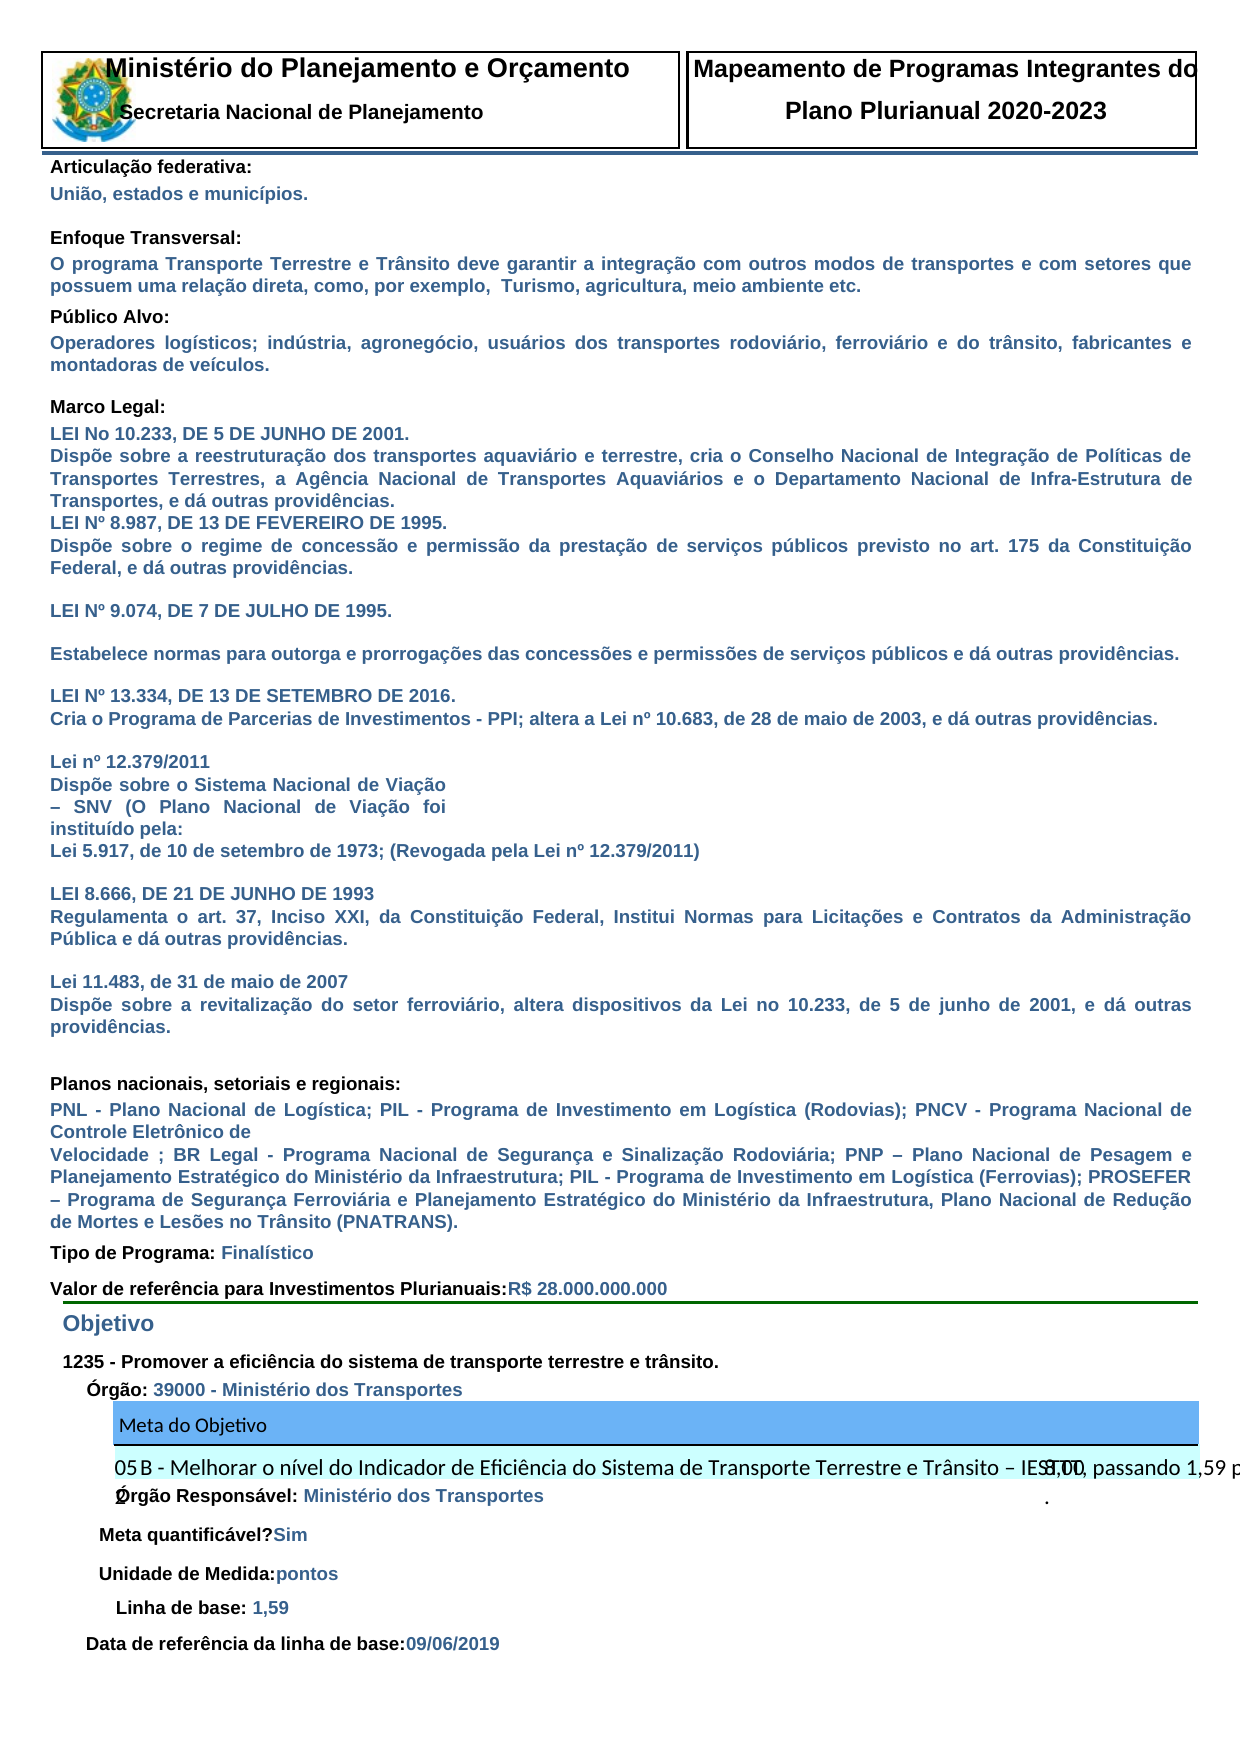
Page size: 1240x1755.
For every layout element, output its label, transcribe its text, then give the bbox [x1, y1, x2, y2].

text Lei 5.917, de 10 de setembro de 1973; (Revogada pela Lei nº 12.379/2011) [50, 840, 1193, 862]
text Enfoque Transversal: [50, 227, 1092, 248]
text Cria o Programa de Parcerias de Investimentos - PPI; altera a Lei nº 10.683, de 28 de maio de 2003, e dá outras providências. [50, 708, 1193, 730]
text Tipo de Programa: Finalístico [50, 1242, 1092, 1263]
text Velocidade ; BR Legal - Programa Nacional de Segurança e Sinalização Rodoviária; PNP – Plano Nacional de Pesagem e Planejamento Estratégico do Ministério da Infraestrutura; PIL - Programa de Investimento em Logística (Ferrovias); PROSEFER – Programa de Segurança Ferroviária e Planejamento Estratégico do Ministério da Infraestrutura, Plano Nacional de Redução de Mortes e Lesões no Trânsito (PNATRANS). [50, 1144, 1193, 1232]
text Articulação federativa: [50, 156, 1092, 178]
text Órgão Responsável: Ministério dos Transportes [116, 1485, 1193, 1507]
text LEI Nº 8.987, DE 13 DE FEVEREIRO DE 1995. [50, 512, 1193, 533]
table_header Objetivo [63, 1304, 1198, 1344]
text Lei nº 12.379/2011 [50, 751, 1193, 772]
text Dispõe sobre o regime de concessão e permissão da prestação de serviços públicos previsto no art. 175 da Constituição Federal, e dá outras providências. [50, 535, 1193, 578]
text Público Alvo: [50, 306, 1092, 327]
text Dispõe sobre a reestruturação dos transportes aquaviário e terrestre, cria o Conselho Nacional de Integração de Políticas de Transportes Terrestres, a Agência Nacional de Transportes Aquaviários e o Departamento Nacional de Infra-Estrutura de Transportes, e dá outras providências. [50, 445, 1193, 511]
text União, estados e municípios. [50, 182, 1193, 204]
text Planos nacionais, setoriais e regionais: [50, 1073, 1092, 1095]
text LEI No 10.233, DE 5 DE JUNHO DE 2001. [50, 422, 1193, 444]
text LEI Nº 9.074, DE 7 DE JULHO DE 1995. [50, 600, 1193, 621]
text LEI 8.666, DE 21 DE JUNHO DE 1993 [50, 883, 1193, 904]
text Data de referência da linha de base: 09/06/2019 [50, 1628, 1200, 1656]
text Regulamenta o art. 37, Inciso XXI, da Constituição Federal, Institui Normas para Licitações e Contratos da Administração Pública e dá outras providências. [50, 906, 1193, 950]
text Operadores logísticos; indústria, agronegócio, usuários dos transportes rodoviário, ferroviário e do trânsito, fabricantes e montadoras de veículos. [50, 332, 1193, 376]
text Marco Legal: [50, 396, 1092, 418]
table_cell 1235 - Promover a eficiência do sistema de transporte terrestre e trânsito. [63, 1344, 1198, 1379]
text Dispõe sobre o Sistema Nacional de Viação – SNV (O Plano Nacional de Viação foi instituído pela: [50, 774, 447, 840]
text Estabelece normas para outorga e prorrogações das concessões e permissões de serviços públicos e dá outras providências. [50, 642, 1193, 664]
text Unidade de Medida: pontos [50, 1558, 1200, 1586]
text Dispõe sobre a revitalização do setor ferroviário, altera dispositivos da Lei no 10.233, de 5 de junho de 2001, e dá outras providências. [50, 994, 1193, 1038]
text Órgão: 39000 - Ministério dos Transportes [86, 1379, 1193, 1401]
text PNL - Plano Nacional de Logística; PIL - Programa de Investimento em Logística (Rodovias); PNCV - Programa Nacional de Controle Eletrônico de [50, 1099, 1193, 1143]
text Lei 11.483, de 31 de maio de 2007 [50, 971, 1193, 993]
text Meta quantificável? Sim [50, 1519, 1200, 1547]
text O programa Transporte Terrestre e Trânsito deve garantir a integração com outros modos de transportes e com setores que possuem uma relação direta, como, por exemplo, Turismo, agricultura, meio ambiente etc. [50, 252, 1193, 296]
text Valor de referência para Investimentos Plurianuais:R$ 28.000.000.000 [50, 1278, 1092, 1299]
text LEI Nº 13.334, DE 13 DE SETEMBRO DE 2016. [50, 685, 1193, 707]
text Linha de base: 1,59 [116, 1597, 1092, 1618]
